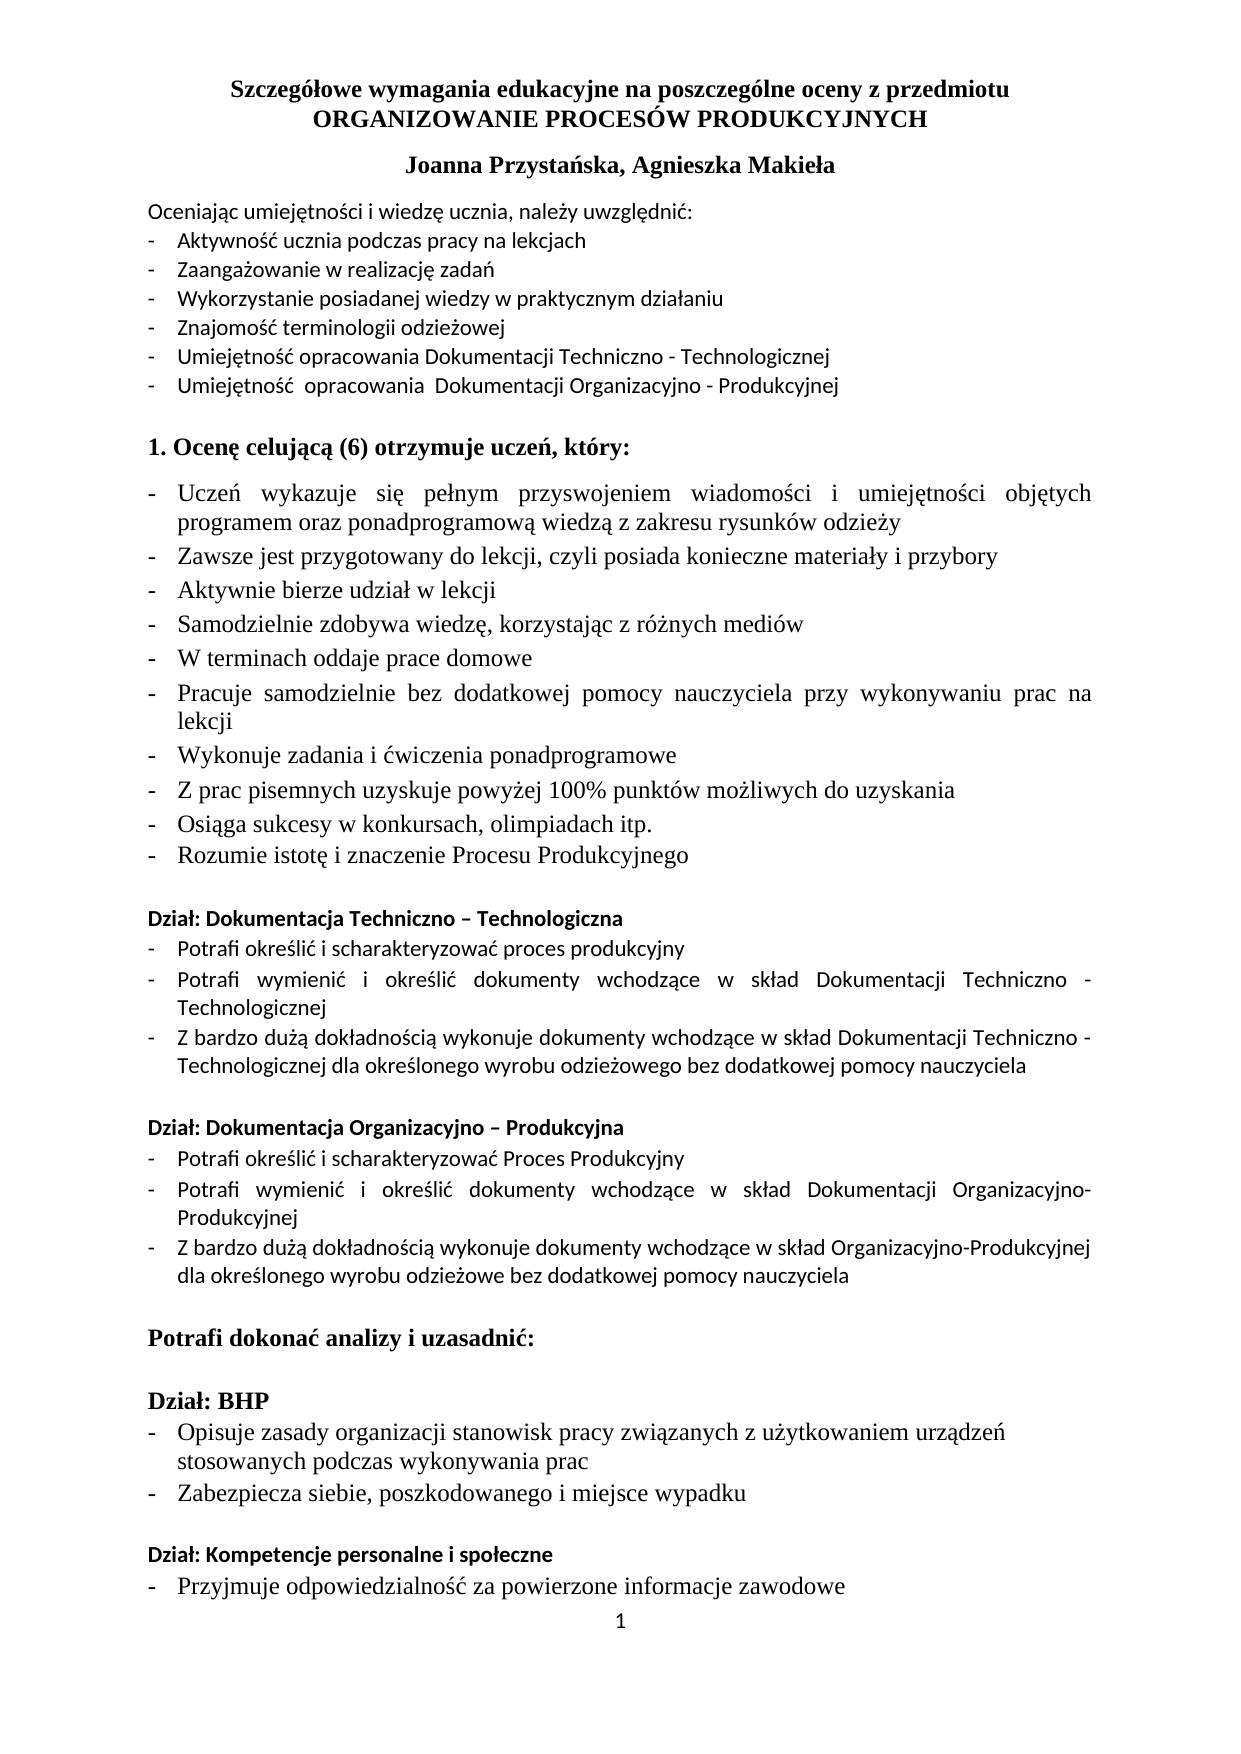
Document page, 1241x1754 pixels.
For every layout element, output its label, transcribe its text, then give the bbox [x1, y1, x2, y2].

text - Uczeń wykazuje się pełnym przyswojeniem wiadomości i umiejętności objętych programem oraz ponadprogramową wiedzą z zakresu rysunków odzieży [148, 478, 1093, 536]
text - Zabezpiecza siebie, poszkodowanego i miejsce wypadku [148, 1478, 1093, 1506]
text - Umiejętność opracowania Dokumentacji Organizacyjno - Produkcyjnej [148, 371, 1093, 399]
text - Przyjmuje odpowiedzialność za powierzone informacje zawodowe [148, 1571, 1093, 1600]
text - Osiąga sukcesy w konkursach, olimpiadach itp. [148, 809, 1093, 838]
text - Aktywnie bierze udział w lekcji [148, 575, 1093, 604]
text Dział: Kompetencje personalne i społeczne [148, 1540, 1093, 1568]
text - Wykorzystanie posiadanej wiedzy w praktycznym działaniu [148, 284, 1093, 312]
text - Potrafi określić i scharakteryzować proces produkcyjny [148, 934, 1093, 962]
text - Z prac pisemnych uzyskuje powyżej 100% punktów możliwych do uzyskania [148, 775, 1093, 803]
text Dział: Dokumentacja Organizacyjno – Produkcyjna [148, 1113, 1093, 1142]
text - Potrafi wymienić i określić dokumenty wchodzące w skład Dokumentacji Techniczno - Technologicznej [148, 965, 1093, 1021]
text Joanna Przystańska, Agnieszka Makieła [148, 150, 1093, 179]
text - Potrafi wymienić i określić dokumenty wchodzące w skład Dokumentacji Organizacyjno-Produkcyjnej [148, 1175, 1093, 1231]
text - Zaangażowanie w realizację zadań [148, 255, 1093, 283]
text - Rozumie istotę i znaczenie Procesu Produkcyjnego [148, 841, 1093, 869]
text - Umiejętność opracowania Dokumentacji Techniczno - Technologicznej [148, 342, 1093, 370]
text Dział: BHP [148, 1386, 1093, 1415]
text - Znajomość terminologii odzieżowej [148, 313, 1093, 341]
text 1. Ocenę celującą (6) otrzymuje uczeń, który: [148, 432, 1093, 460]
text - Samodzielnie zdobywa wiedzę, korzystając z różnych mediów [148, 609, 1093, 638]
text - Potrafi określić i scharakteryzować Proces Produkcyjny [148, 1144, 1093, 1172]
text - Pracuje samodzielnie bez dodatkowej pomocy nauczyciela przy wykonywaniu prac na lekcji [148, 678, 1093, 735]
text - Z bardzo dużą dokładnością wykonuje dokumenty wchodzące w skład Organizacyjno-Produkcyjnej dla określonego wyrobu odzieżowe bez dodatkowej pomocy nauczyciela [148, 1233, 1093, 1289]
text - Opisuje zasady organizacji stanowisk pracy związanych z użytkowaniem urządzeń stosowanych podczas wykonywania prac [148, 1417, 1093, 1475]
text - W terminach oddaje prace domowe [148, 643, 1093, 672]
text - Zawsze jest przygotowany do lekcji, czyli posiada konieczne materiały i przybory [148, 541, 1093, 570]
text Oceniając umiejętności i wiedzę ucznia, należy uwzględnić: [148, 197, 1093, 225]
text Potrafi dokonać analizy i uzasadnić: [148, 1323, 1093, 1352]
text - Wykonuje zadania i ćwiczenia ponadprogramowe [148, 741, 1093, 769]
text - Z bardzo dużą dokładnością wykonuje dokumenty wchodzące w skład Dokumentacji Techniczno -Technologicznej dla określonego wyrobu odzieżowego bez dodatkowej pomocy nauczyciela [148, 1023, 1093, 1079]
text - Aktywność ucznia podczas pracy na lekcjach [148, 226, 1093, 254]
text Szczegółowe wymagania edukacyjne na poszczególne oceny z przedmiotu ORGANIZOWANIE PROCESÓW PRODUKCYJNYCH [148, 74, 1093, 132]
text Dział: Dokumentacja Techniczno – Technologiczna [148, 904, 1093, 932]
